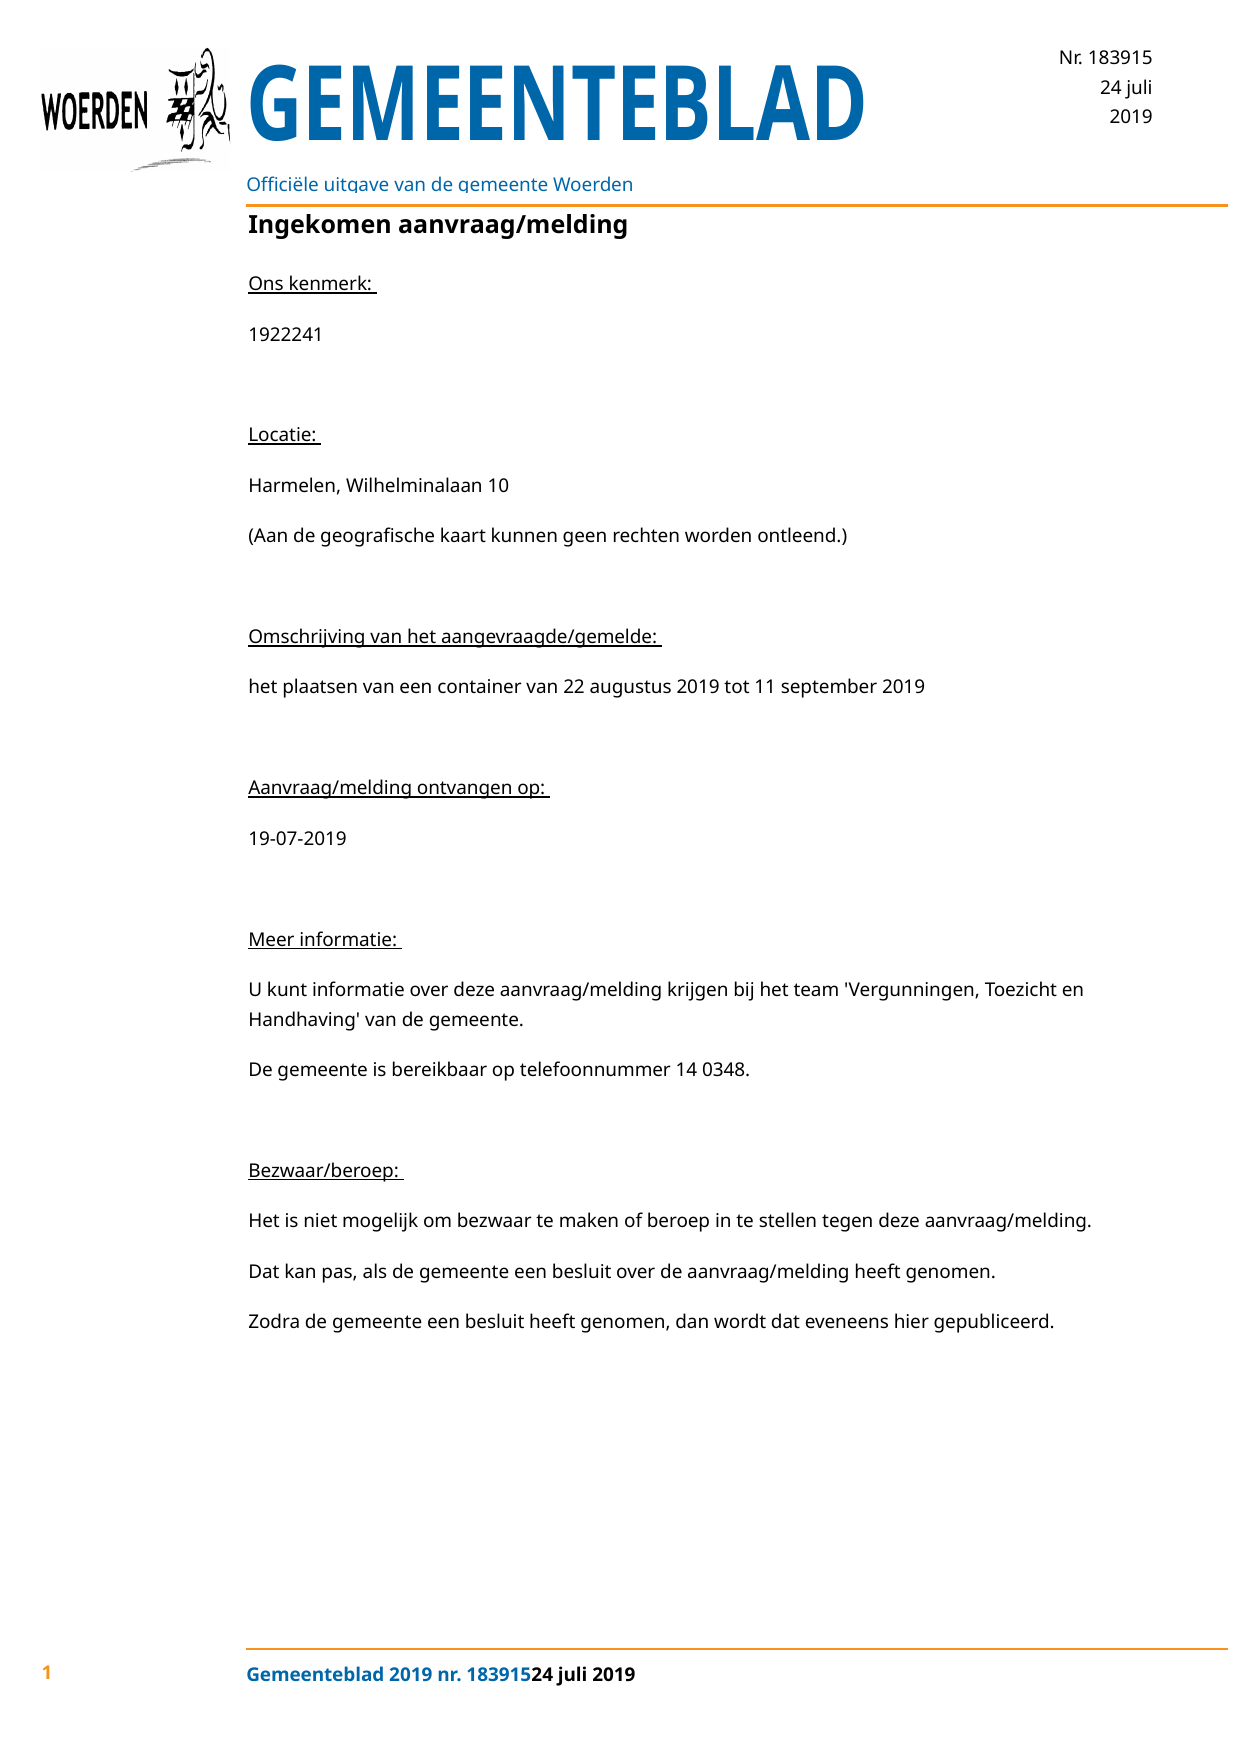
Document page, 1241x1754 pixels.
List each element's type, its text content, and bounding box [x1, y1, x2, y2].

text (Aan de geografische kaart kunnen geen rechten worden ontleend.) [248, 522, 1152, 548]
text Bezwaar/beroep: [248, 1157, 1152, 1183]
text Het is niet mogelijk om bezwaar te maken of beroep in te stellen tegen deze aanvraag/melding. [248, 1207, 1152, 1233]
text Locatie: [248, 422, 1152, 447]
text het plaatsen van een container van 22 augustus 2019 tot 11 september 2019 [248, 674, 1152, 699]
text Ingekomen aanvraag/melding [248, 207, 1152, 241]
text 19-07-2019 [248, 825, 1152, 851]
text Harmelen, Wilhelminalaan 10 [248, 472, 1152, 498]
text Dat kan pas, als de gemeente een besluit over de aanvraag/melding heeft genomen. [248, 1258, 1152, 1283]
text Aanvraag/melding ontvangen op: [248, 774, 1152, 800]
text De gemeente is bereikbaar op telefoonnummer 14 0348. [248, 1056, 1152, 1082]
text Ons kenmerk: [248, 270, 1152, 296]
picture [41, 47, 231, 172]
text Meer informatie: [248, 926, 1152, 951]
text 1922241 [248, 321, 1152, 346]
text U kunt informatie over deze aanvraag/melding krijgen bij het team 'Vergunningen, Toezicht en Handhaving' van de gemeente. [248, 976, 1152, 1031]
text Zodra de gemeente een besluit heeft genomen, dan wordt dat eveneens hier gepubliceerd. [248, 1308, 1152, 1334]
text Omschrijving van het aangevraagde/gemelde: [248, 623, 1152, 649]
